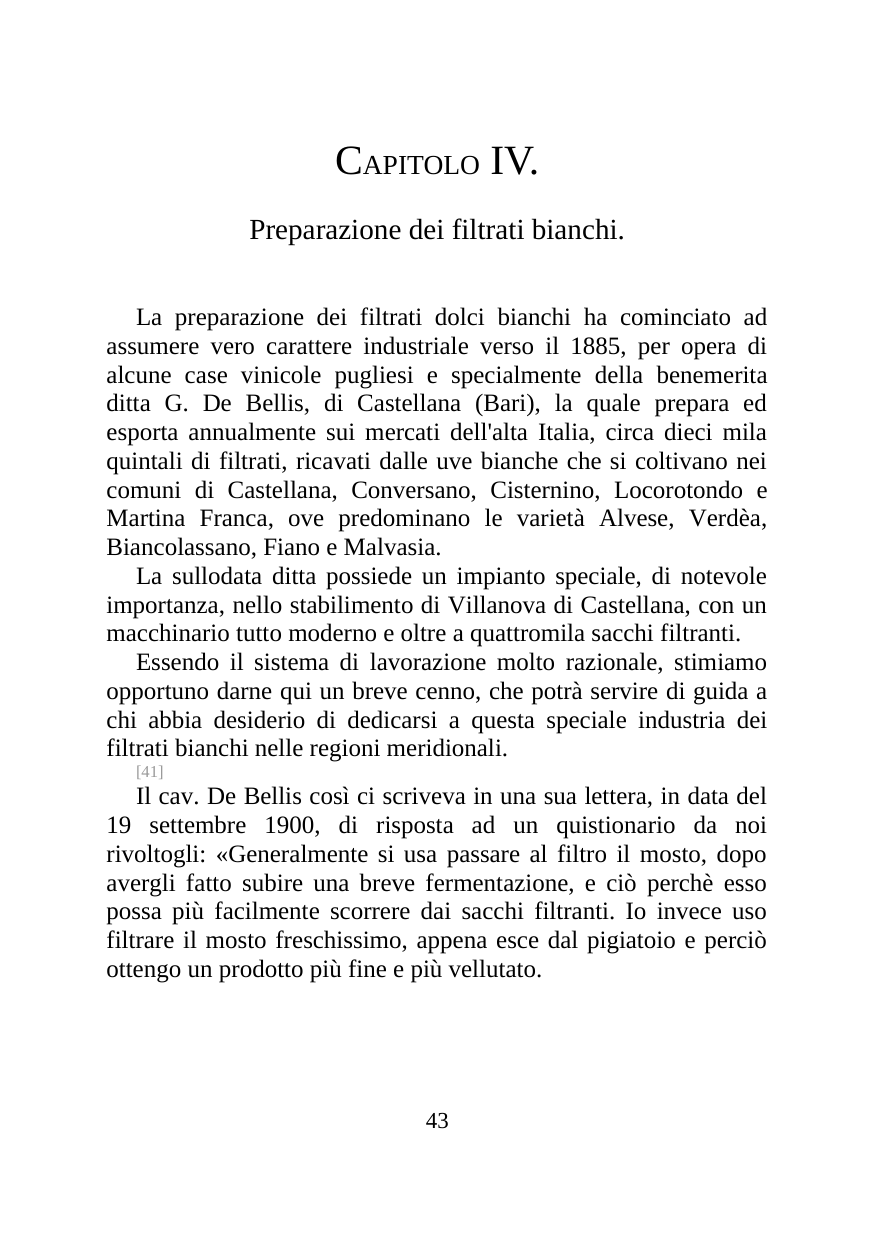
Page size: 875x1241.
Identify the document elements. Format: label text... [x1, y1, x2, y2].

subtitle Capitolo IV. [106, 135, 768, 183]
subtitle Preparazione dei filtrati bianchi. [106, 212, 768, 246]
text La preparazione dei filtrati dolci bianchi ha cominciato ad assumere vero carattere industriale verso il 1885, per opera di alcune case vinicole pugliesi e specialmente della benemerita ditta G. De Bellis, di Castellana (Bari), la quale prepara ed esporta annualmente sui mercati dell'alta Italia, circa dieci mila quintali di filtrati, ricavati dalle uve bianche che si coltivano nei comuni di Castellana, Conversano, Cisternino, Locorotondo e Martina Franca, ove predominano le varietà Alvese, Verdèa, Biancolassano, Fiano e Malvasia. [106, 302, 768, 561]
text Essendo il sistema di lavorazione molto razionale, stimiamo opportuno darne qui un breve cenno, che potrà servire di guida a chi abbia desiderio di dedicarsi a questa speciale industria dei filtrati bianchi nelle regioni meridionali. [106, 647, 768, 762]
text Il cav. De Bellis così ci scriveva in una sua lettera, in data del 19 settembre 1900, di risposta ad un quistionario da noi rivoltogli: «Generalmente si usa passare al filtro il mosto, dopo avergli fatto subire una breve fermentazione, e ciò perchè esso possa più facilmente scorrere dai sacchi filtranti. Io invece uso filtrare il mosto freschissimo, appena esce dal pigiatoio e perciò ottengo un prodotto più fine e più vellutato. [106, 781, 768, 983]
text [41] [106, 762, 136, 781]
text [41] [164, 762, 768, 781]
text La sullodata ditta possiede un impianto speciale, di notevole importanza, nello stabilimento di Villanova di Castellana, con un macchinario tutto moderno e oltre a quattromila sacchi filtranti. [106, 561, 768, 647]
